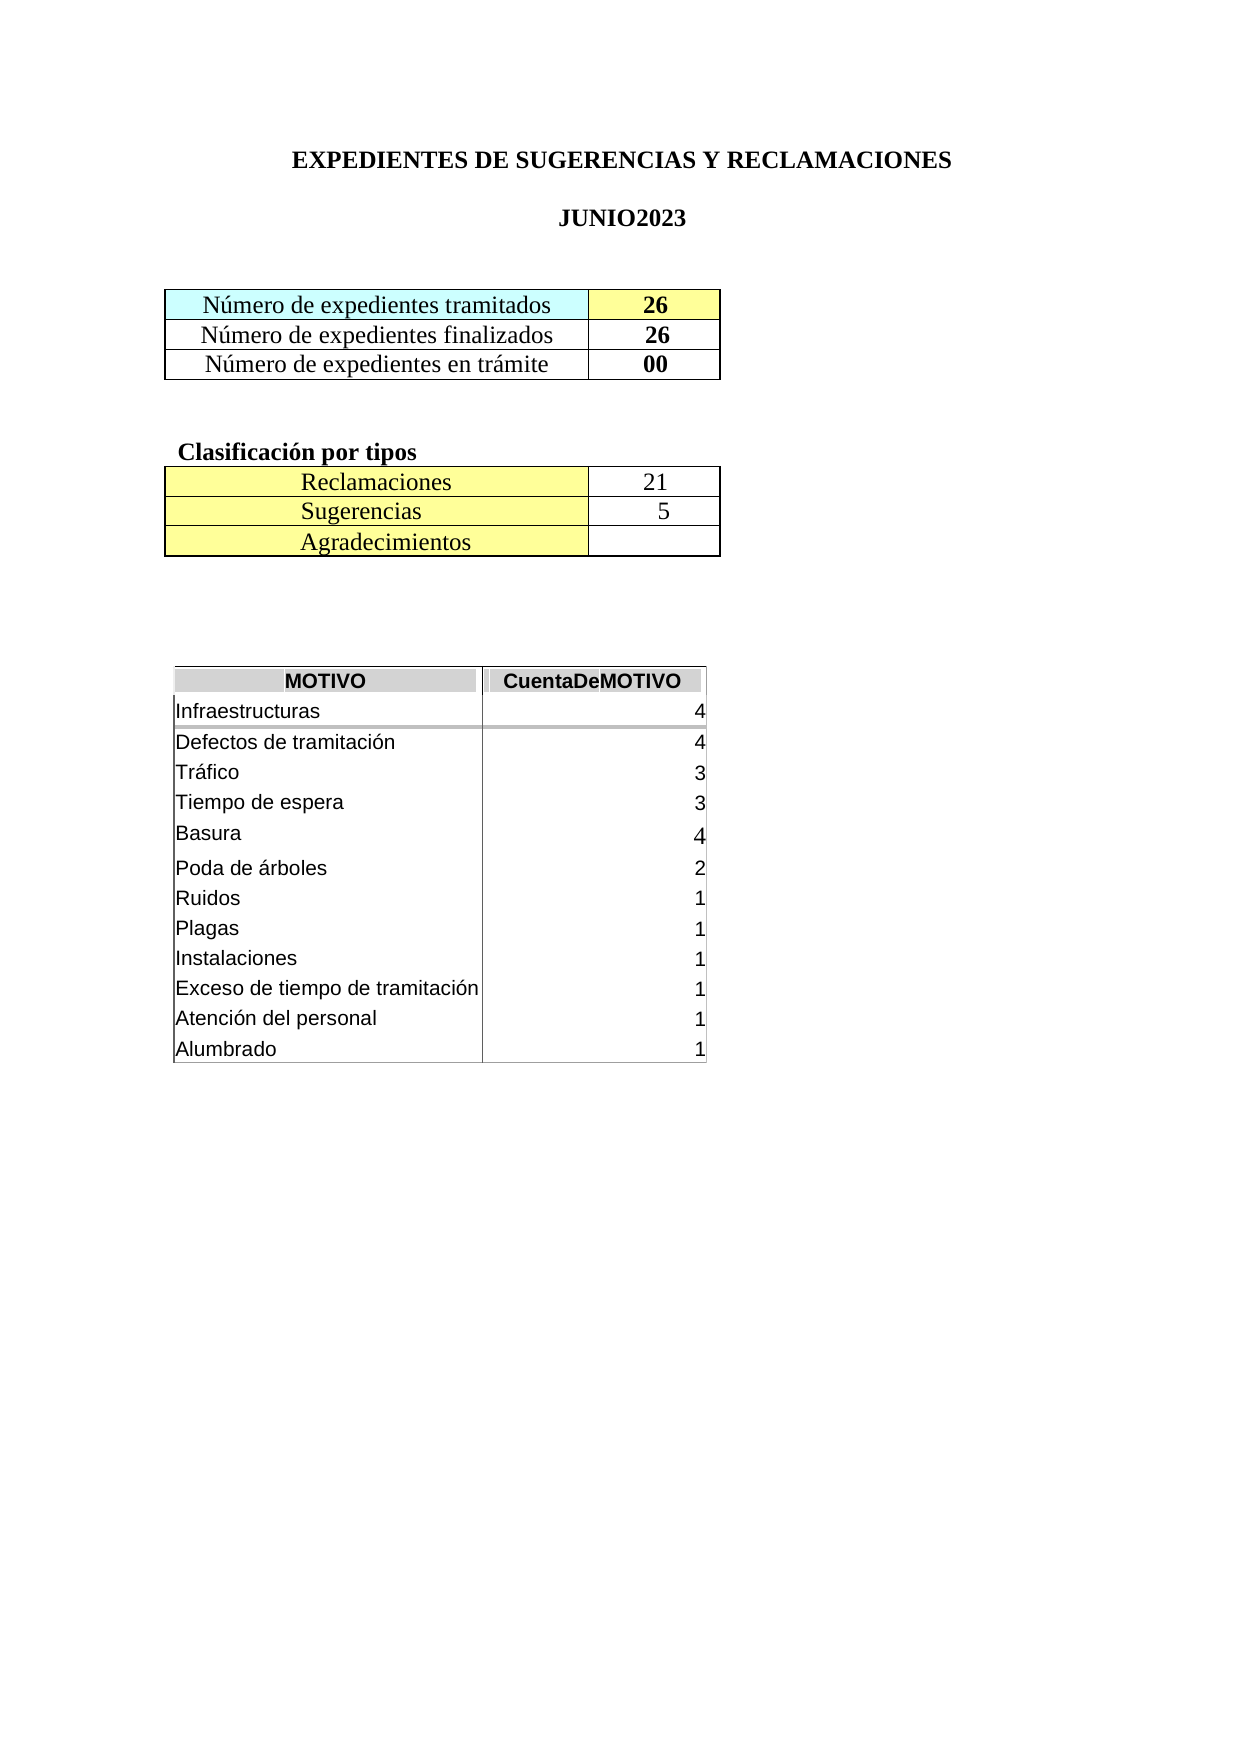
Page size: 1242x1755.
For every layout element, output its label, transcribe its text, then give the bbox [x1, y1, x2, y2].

table_cell 4 [483, 729, 706, 756]
table_cell Alumbrado [175, 1035, 482, 1062]
table_header MOTIVO [175, 667, 482, 695]
table_cell Número de expedientes finalizados [166, 320, 588, 349]
table_cell Defectos de tramitación [175, 729, 482, 756]
table_header 21 [589, 467, 719, 496]
table_cell Atención del personal [175, 1005, 482, 1032]
table_cell 1 [483, 973, 706, 1002]
table_cell 3 [483, 787, 706, 816]
table_cell Instalaciones [175, 945, 482, 972]
table_cell Tiempo de espera [175, 789, 482, 816]
table_cell 4 [483, 817, 706, 851]
table_cell Tráfico [175, 759, 482, 786]
text EXPEDIENTES DE SUGERENCIAS Y RECLAMACIONES [286, 145, 957, 174]
table_cell 26 [589, 320, 719, 349]
table_cell Poda de árboles [175, 854, 482, 881]
table_cell 1 [483, 1033, 706, 1062]
table_header Reclamaciones [166, 467, 588, 496]
table_header CuentaDeMOTIVO [483, 667, 706, 695]
table_cell 1 [483, 913, 706, 941]
table_cell Número de expedientes en trámite [166, 350, 588, 379]
table_cell Sugerencias [166, 497, 588, 525]
table_cell 3 [483, 757, 706, 786]
table_cell Ruidos [175, 884, 482, 911]
table_cell Plagas [175, 914, 482, 941]
table_cell Agradecimientos [166, 526, 588, 555]
table_cell 5 [589, 497, 719, 525]
table_cell Exceso de tiempo de tramitación [175, 975, 482, 1002]
text Clasificación por tipos [177, 437, 1069, 466]
table_cell 1 [483, 883, 706, 911]
table_cell Infraestructuras [175, 697, 482, 725]
table_cell 2 [483, 852, 706, 881]
table_cell 1 [483, 1003, 706, 1032]
table_cell 00 [589, 350, 719, 379]
table_cell 4 [483, 697, 706, 725]
table_cell [589, 526, 719, 555]
table_header Número de expedientes tramitados [166, 290, 588, 319]
table_header 26 [589, 290, 719, 319]
table_cell Basura [175, 819, 482, 851]
table_cell 1 [483, 943, 706, 972]
text JUNIO2023 [552, 203, 692, 231]
